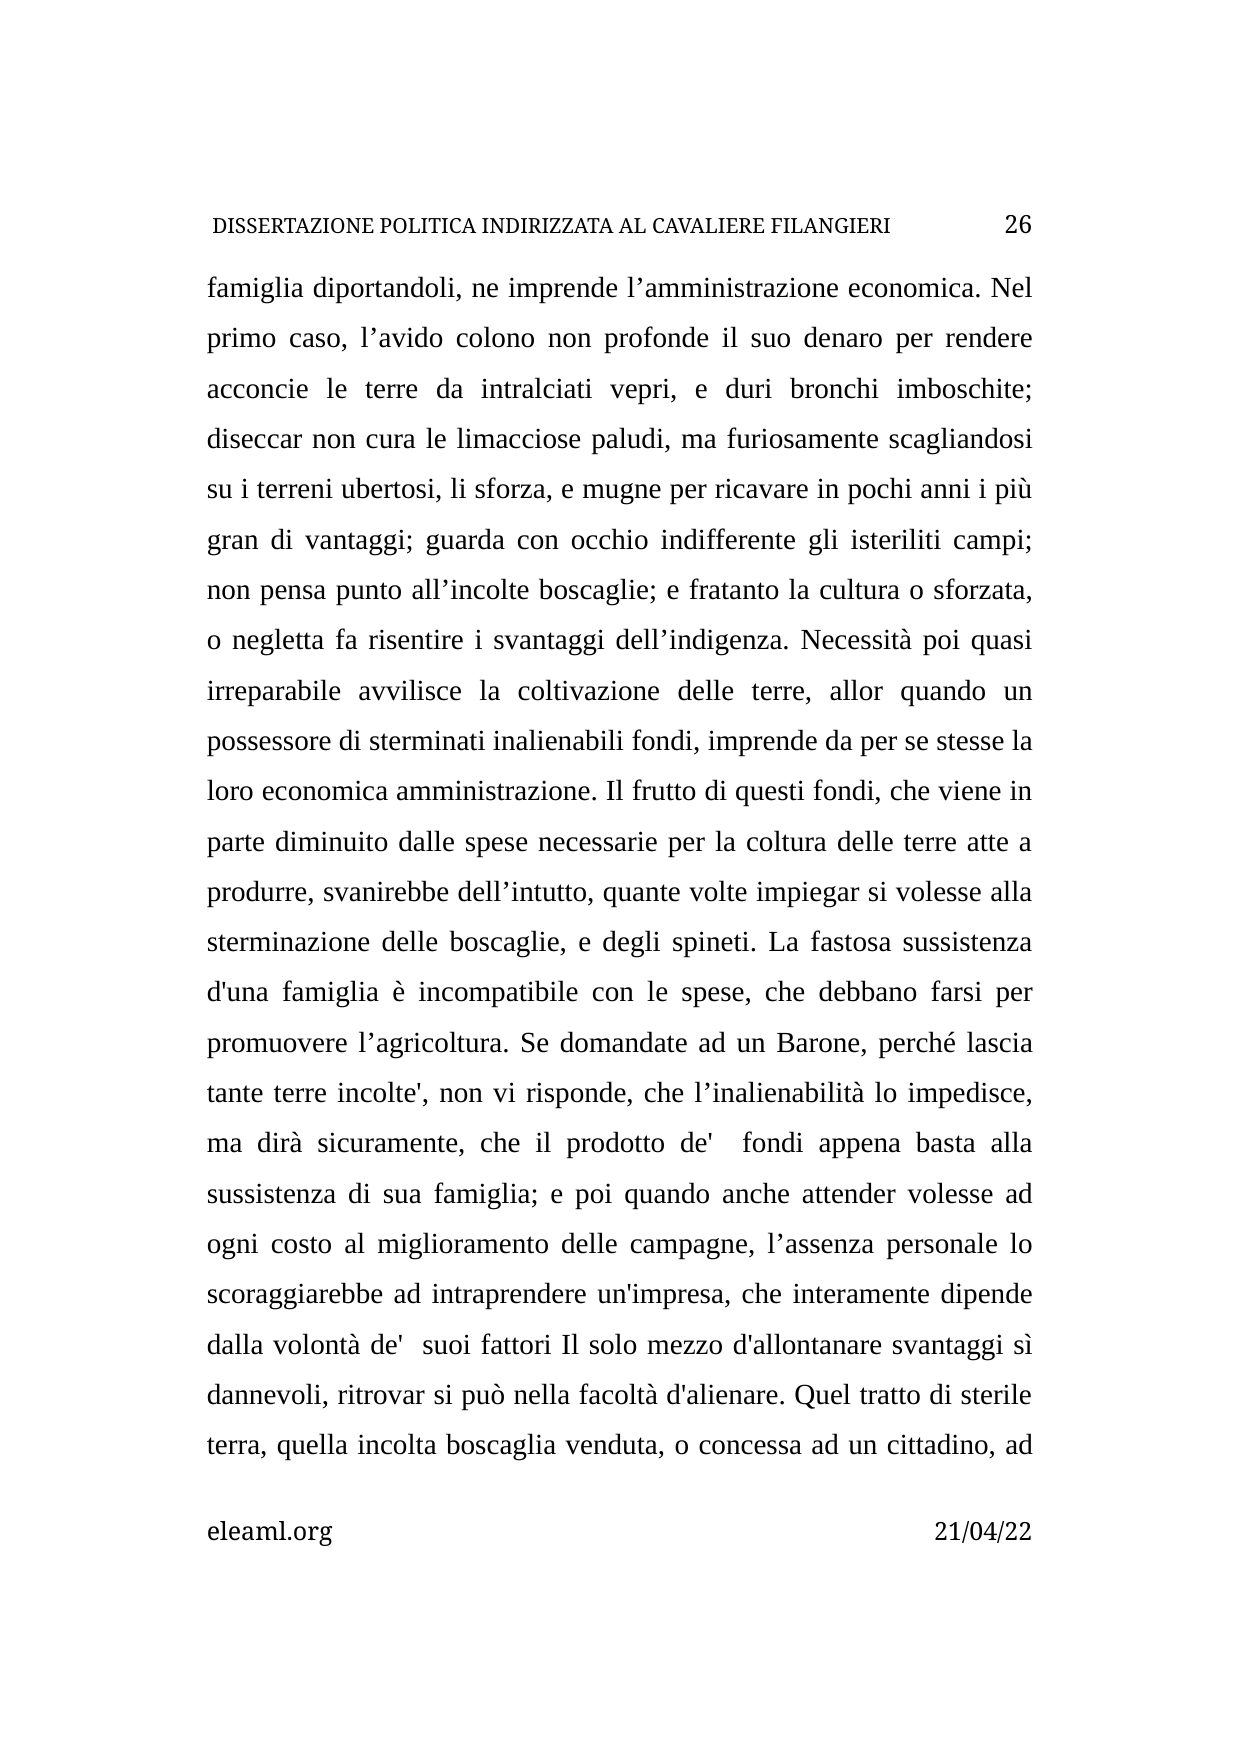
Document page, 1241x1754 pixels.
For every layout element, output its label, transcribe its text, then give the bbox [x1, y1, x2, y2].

text famiglia diportandoli, ne imprende l’amministrazione economica. Nel primo caso, l’avido colono non profonde il suo denaro per rendere acconcie le terre da intralciati vepri, e duri bronchi imboschite; diseccar non cura le limacciose paludi, ma furiosamente scagliandosi su i terreni ubertosi, li sforza, e mugne per ricavare in pochi anni i più gran di vantaggi; guarda con occhio indifferente gli isteriliti campi; non pensa punto all’incolte boscaglie; e fratanto la cultura o sforzata, o negletta fa risentire i svantaggi dell’indigenza. Necessità poi quasi irreparabile avvilisce la coltivazione delle terre, allor quando un possessore di sterminati inalienabili fondi, imprende da per se stesse la loro economica amministrazione. Il frutto di questi fondi, che viene in parte diminuito dalle spese necessarie per la coltura delle terre atte a produrre, svanirebbe dell’intutto, quante volte impiegar si volesse alla sterminazione delle boscaglie, e degli spineti. La fastosa sussistenza d'una famiglia è incompatibile con le spese, che debbano farsi per promuovere l’agricoltura. Se domandate ad un Barone, perché lascia tante terre incolte', non vi risponde, che l’inalienabilità lo impedisce, ma dirà sicuramente, che il prodotto de' fondi appena basta alla sussistenza di sua famiglia; e poi quando anche attender volesse ad ogni costo al miglioramento delle campagne, l’assenza personale lo scoraggiarebbe ad intraprendere un'impresa, che interamente dipende dalla volontà de' suoi fattori Il solo mezzo d'allontanare svantaggi sì dannevoli, ritrovar si può nella facoltà d'alienare. Quel tratto di sterile terra, quella incolta boscaglia venduta, o concessa ad un cittadino, ad [207, 270, 1033, 1461]
